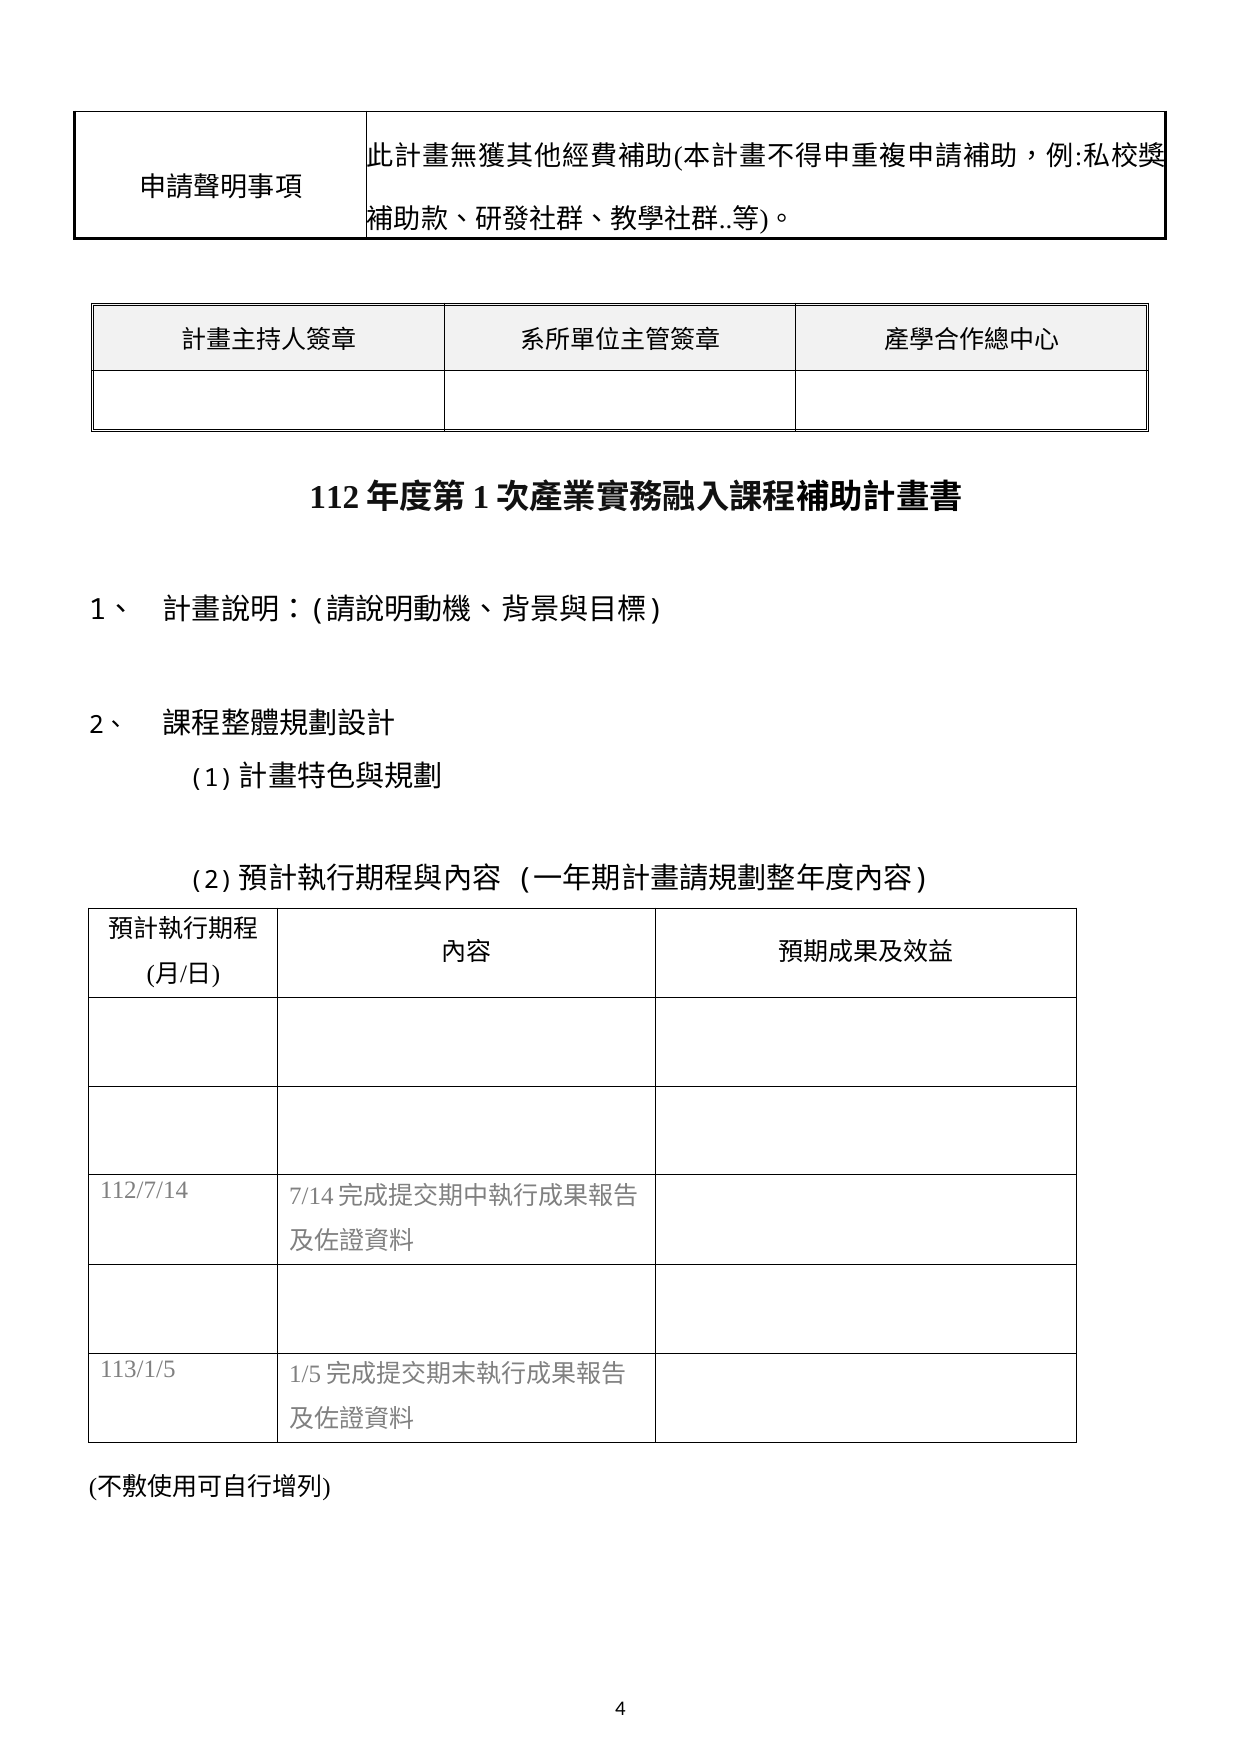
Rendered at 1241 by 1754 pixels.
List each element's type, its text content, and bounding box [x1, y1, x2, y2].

text 112年度第1次產業實務融入課程補助計畫書 [120, 469, 1152, 518]
table_header 計畫主持人簽章 [94, 306, 444, 370]
table_cell 7/14完成提交期中執行成果報告及佐證資料 [278, 1175, 655, 1264]
table_cell [94, 371, 444, 429]
table_cell 此計畫無獲其他經費補助(本計畫不得申重複申請補助，例:私校獎補助款、研發社群、教學社群..等)。 [367, 112, 1164, 237]
table_cell [796, 371, 1146, 429]
table_header 預計執行期程 (月/日) [89, 909, 277, 997]
table_cell [278, 998, 655, 1086]
table_cell [89, 1087, 277, 1174]
table_header 產學合作總中心 [796, 306, 1146, 370]
table_cell 112/7/14 [89, 1175, 277, 1264]
list 預計執行期程與內容 (一年期計畫請規劃整年度內容) [189, 855, 1152, 897]
table_cell [656, 1265, 1076, 1353]
table_header 預期成果及效益 [656, 909, 1076, 997]
table_header 系所單位主管簽章 [445, 306, 795, 370]
table_cell 113/1/5 [89, 1354, 277, 1442]
table_cell [656, 1354, 1076, 1442]
table_cell [278, 1087, 655, 1174]
table_header 內容 [278, 909, 655, 997]
list 計畫特色與規劃 [189, 752, 1152, 794]
table_cell [278, 1265, 655, 1353]
table_cell [656, 1175, 1076, 1264]
table_cell [656, 1087, 1076, 1174]
text (不敷使用可自行增列) [89, 1443, 1152, 1506]
table_cell [89, 998, 277, 1086]
table_cell [656, 998, 1076, 1086]
list 課程整體規劃設計 [89, 699, 1152, 742]
table_cell [445, 371, 795, 429]
table_cell 1/5完成提交期末執行成果報告及佐證資料 [278, 1354, 655, 1442]
list 計畫說明：(請說明動機、背景與目標) [89, 586, 1152, 628]
table_cell 申請聲明事項 [76, 112, 366, 237]
table_cell [89, 1265, 277, 1353]
